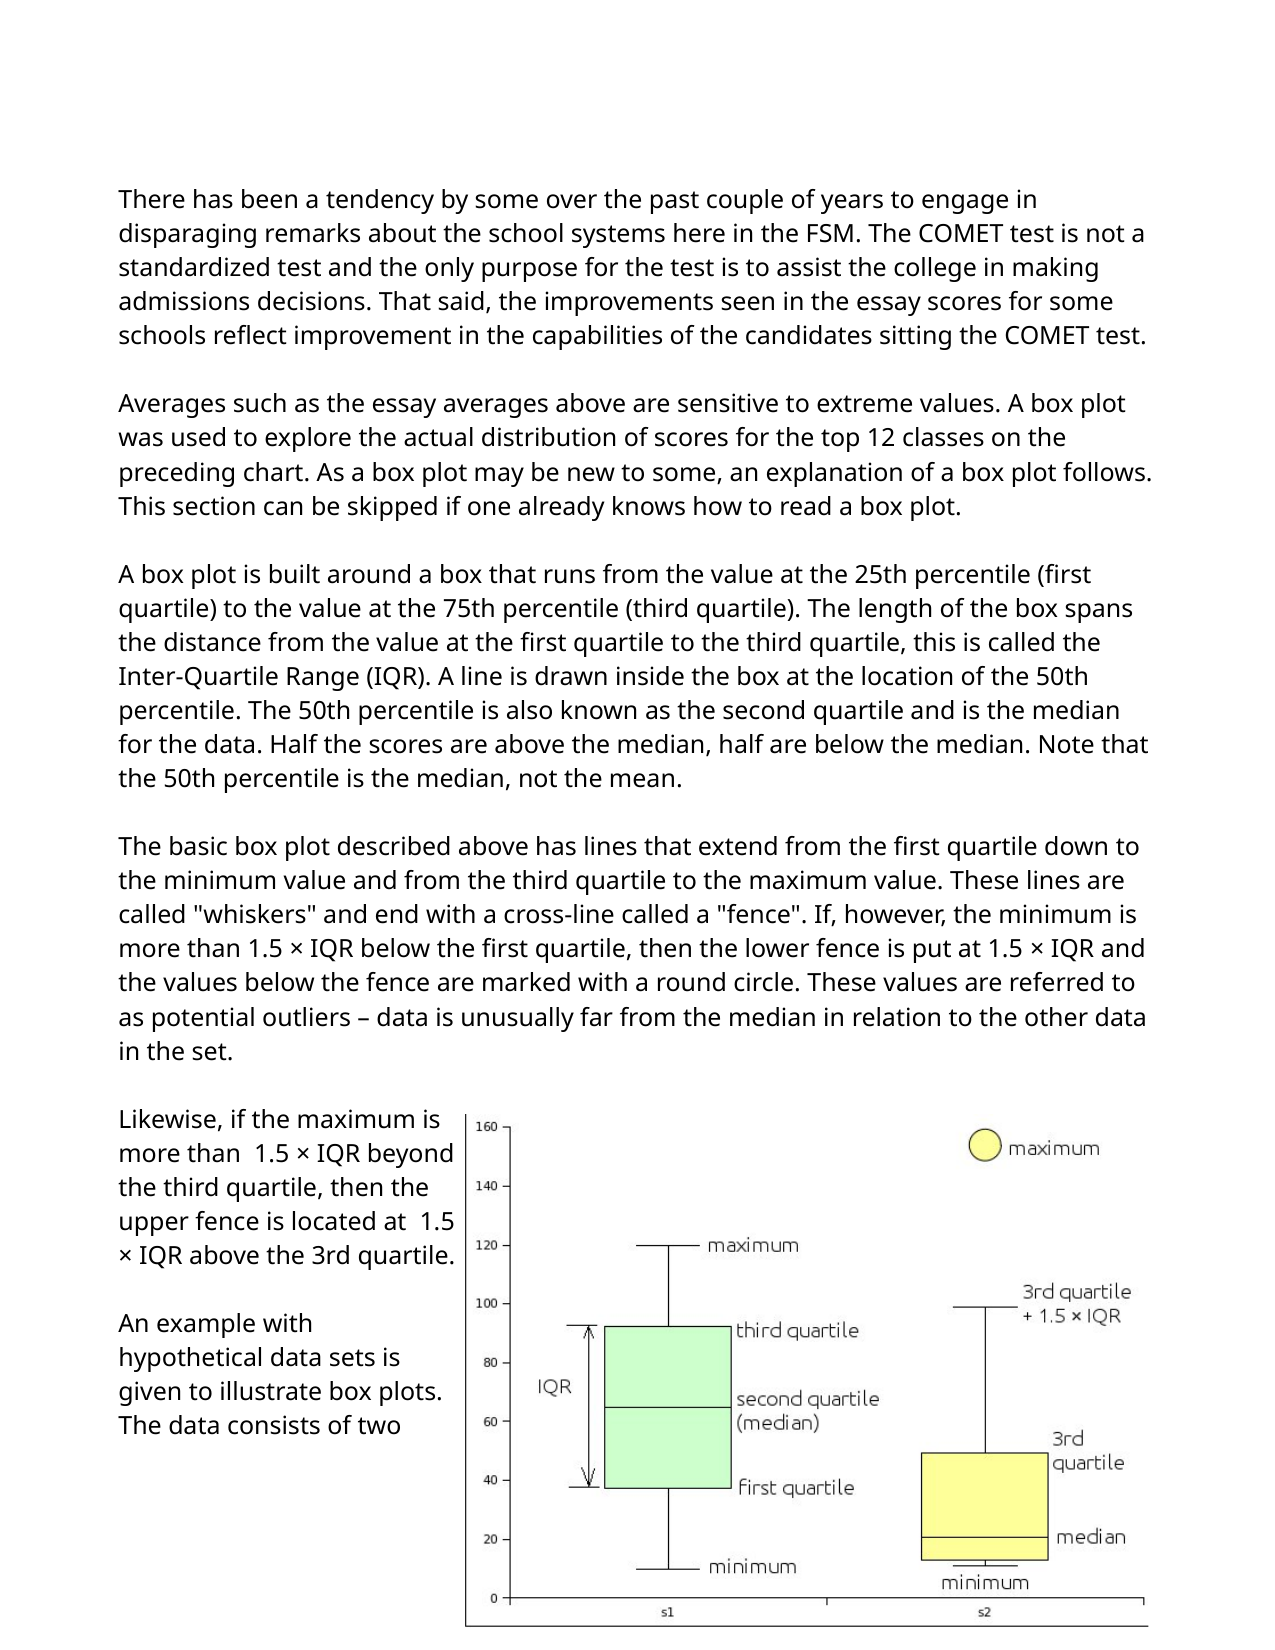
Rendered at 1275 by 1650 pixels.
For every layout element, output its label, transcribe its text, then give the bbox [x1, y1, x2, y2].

text Averages such as the essay averages above are sensitive to extreme values. A box plot was used to explore the actual distribution of scores for the top 12 classes on the preceding chart. As a box plot may be new to some, an explanation of a box plot follows. This section can be skipped if one already knows how to read a box plot. [118, 386, 1157, 522]
text Likewise, if the maximum is more than 1.5 × IQR beyond the third quartile, then the upper fence is located at 1.5 × IQR above the 3rd quartile. [118, 1101, 1157, 1272]
text An example with hypothetical data sets is given to illustrate box plots. The data consists of two [118, 1306, 464, 1442]
picture [464, 1114, 1149, 1628]
text The basic box plot described above has lines that extend from the first quartile down to the minimum value and from the third quartile to the maximum value. These lines are called "whiskers" and end with a cross-line called a "fence". If, however, the minimum is more than 1.5 × IQR below the first quartile, then the lower fence is put at 1.5 × IQR and the values below the fence are marked with a round circle. These values are referred to as potential outliers – data is unusually far from the median in relation to the other data in the set. [118, 829, 1157, 1067]
text There has been a tendency by some over the past couple of years to engage in disparaging remarks about the school systems here in the FSM. The COMET test is not a standardized test and the only purpose for the test is to assist the college in making admissions decisions. That said, the improvements seen in the essay scores for some schools reflect improvement in the capabilities of the candidates sitting the COMET test. [118, 182, 1157, 352]
text A box plot is built around a box that runs from the value at the 25th percentile (first quartile) to the value at the 75th percentile (third quartile). The length of the box spans the distance from the value at the first quartile to the third quartile, this is called the Inter-Quartile Range (IQR). A line is drawn inside the box at the location of the 50th percentile. The 50th percentile is also known as the second quartile and is the median for the data. Half the scores are above the median, half are below the median. Note that the 50th percentile is the median, not the mean. [118, 556, 1157, 795]
